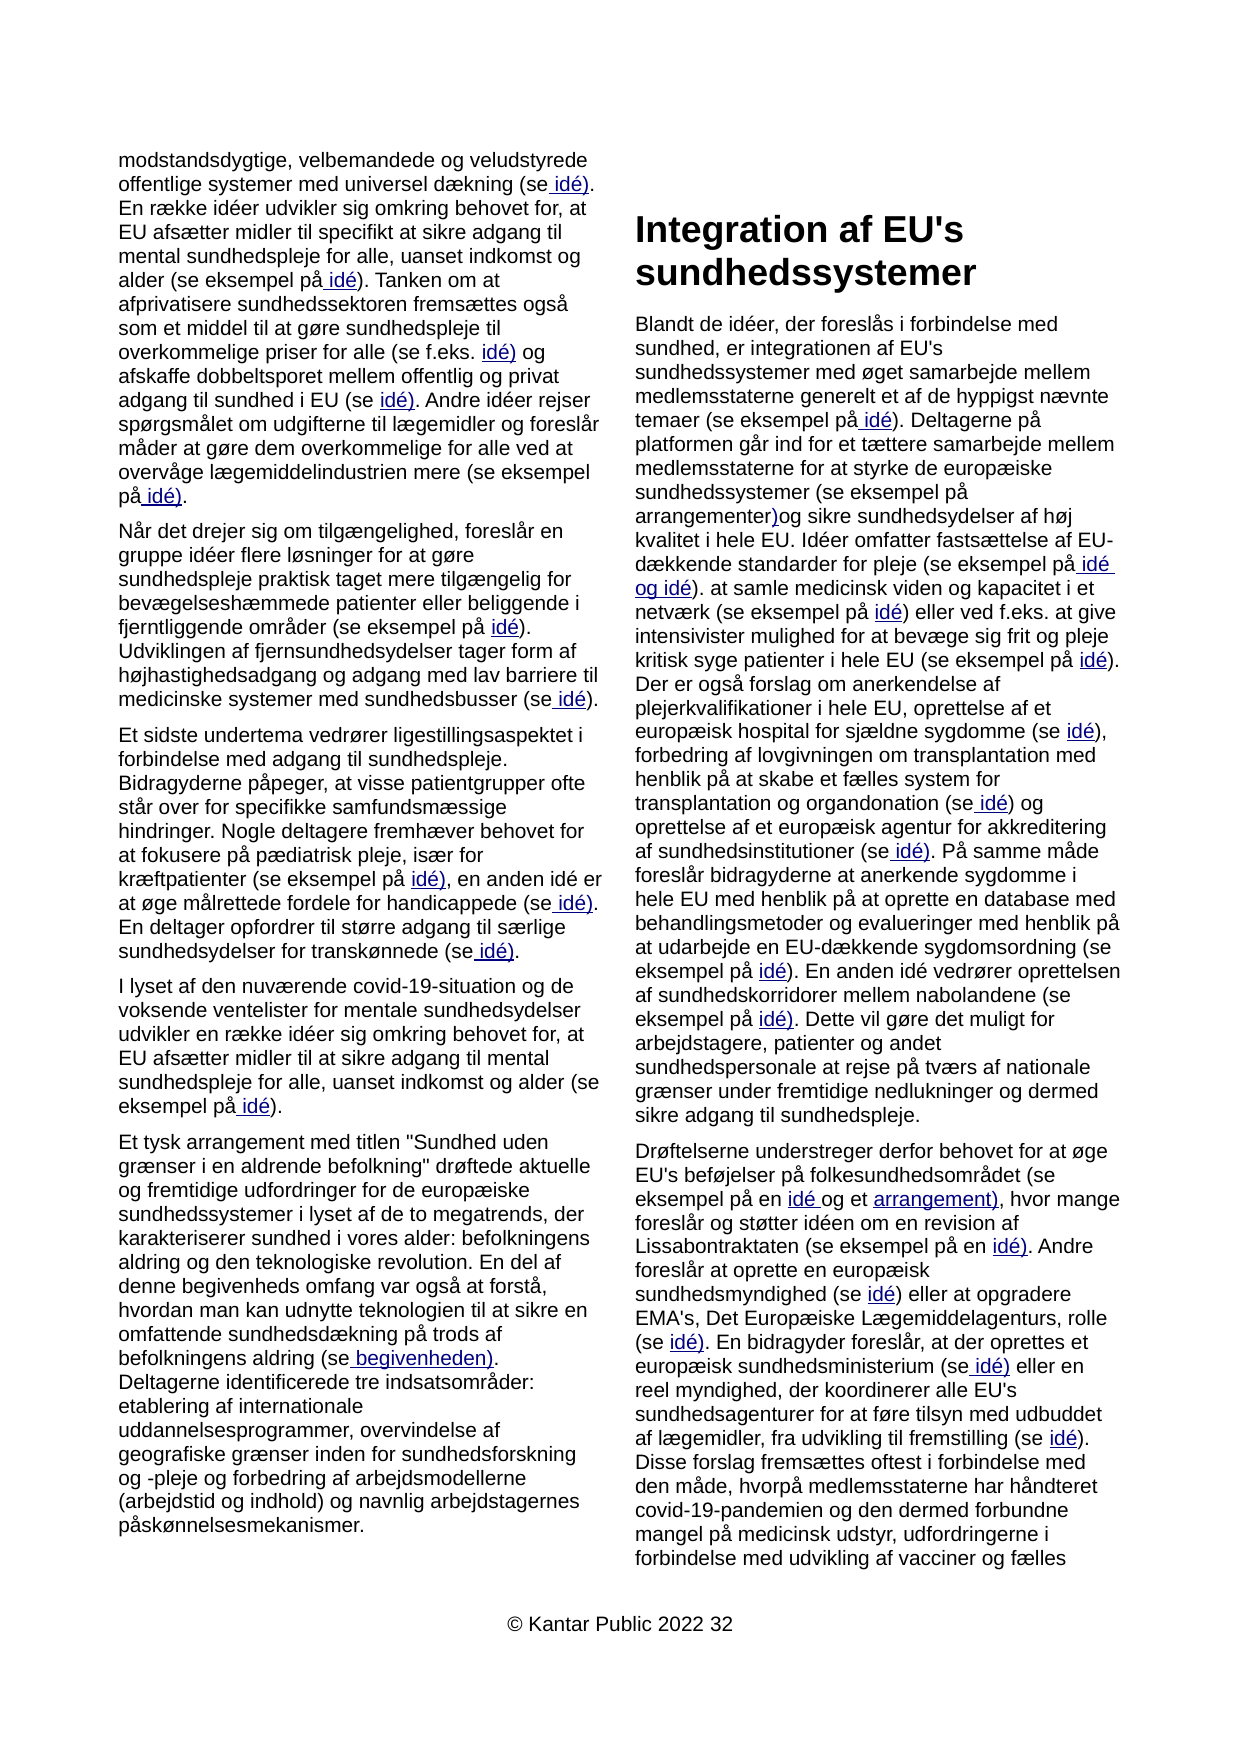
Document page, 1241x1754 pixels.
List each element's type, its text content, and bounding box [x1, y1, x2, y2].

text Blandt de idéer, der foreslås i forbindelse med sundhed, er integrationen af EU's sundhedssystemer med øget samarbejde mellem medlemsstaterne generelt et af de hyppigst nævnte temaer (se eksempel på idé). Deltagerne på platformen går ind for et tættere samarbejde mellem medlemsstaterne for at styrke de europæiske sundhedssystemer (se eksempel på arrangementer)og sikre sundhedsydelser af høj kvalitet i hele EU. Idéer omfatter fastsættelse af EU-dækkende standarder for pleje (se eksempel på idé og idé). at samle medicinsk viden og kapacitet i et netværk (se eksempel på idé) eller ved f.eks. at give intensivister mulighed for at bevæge sig frit og pleje kritisk syge patienter i hele EU (se eksempel på idé). Der er også forslag om anerkendelse af plejerkvalifikationer i hele EU, oprettelse af et europæisk hospital for sjældne sygdomme (se idé), forbedring af lovgivningen om transplantation med henblik på at skabe et fælles system for transplantation og organdonation (se idé) og oprettelse af et europæisk agentur for akkreditering af sundhedsinstitutioner (se idé). På samme måde foreslår bidragyderne at anerkende sygdomme i hele EU med henblik på at oprette en database med behandlingsmetoder og evalueringer med henblik på at udarbejde en EU-dækkende sygdomsordning (se eksempel på idé). En anden idé vedrører oprettelsen af sundhedskorridorer mellem nabolandene (se eksempel på idé). Dette vil gøre det muligt for arbejdstagere, patienter og andet sundhedspersonale at rejse på tværs af nationale grænser under fremtidige nedlukninger og dermed sikre adgang til sundhedspleje. [635, 312, 1122, 1127]
text Når det drejer sig om tilgængelighed, foreslår en gruppe idéer flere løsninger for at gøre sundhedspleje praktisk taget mere tilgængelig for bevægelseshæmmede patienter eller beliggende i fjerntliggende områder (se eksempel på idé). Udviklingen af fjernsundhedsydelser tager form af højhastighedsadgang og adgang med lav barriere til medicinske systemer med sundhedsbusser (se idé). [118, 519, 605, 711]
text Et tysk arrangement med titlen "Sundhed uden grænser i en aldrende befolkning" drøftede aktuelle og fremtidige udfordringer for de europæiske sundhedssystemer i lyset af de to megatrends, der karakteriserer sundhed i vores alder: befolkningens aldring og den teknologiske revolution. En del af denne begivenheds omfang var også at forstå, hvordan man kan udnytte teknologien til at sikre en omfattende sundhedsdækning på trods af befolkningens aldring (se begivenheden). Deltagerne identificerede tre indsatsområder: etablering af internationale uddannelsesprogrammer, overvindelse af geografiske grænser inden for sundhedsforskning og -pleje og forbedring af arbejdsmodellerne (arbejdstid og indhold) og navnlig arbejdstagernes påskønnelsesmekanismer. [118, 1130, 605, 1537]
text Drøftelserne understreger derfor behovet for at øge EU's beføjelser på folkesundhedsområdet (se eksempel på en idé og et arrangement), hvor mange foreslår og støtter idéen om en revision af Lissabontraktaten (se eksempel på en idé). Andre foreslår at oprette en europæisk sundhedsmyndighed (se idé) eller at opgradere EMA's, Det Europæiske Lægemiddelagenturs, rolle (se idé). En bidragyder foreslår, at der oprettes et europæisk sundhedsministerium (se idé) eller en reel myndighed, der koordinerer alle EU's sundhedsagenturer for at føre tilsyn med udbuddet af lægemidler, fra udvikling til fremstilling (se idé). Disse forslag fremsættes oftest i forbindelse med den måde, hvorpå medlemsstaterne har håndteret covid-19-pandemien og den dermed forbundne mangel på medicinsk udstyr, udfordringerne i forbindelse med udvikling af vacciner og fælles [635, 1138, 1122, 1570]
text I lyset af den nuværende covid-19-situation og de voksende ventelister for mentale sundhedsydelser udvikler en række idéer sig omkring behovet for, at EU afsætter midler til at sikre adgang til mental sundhedspleje for alle, uanset indkomst og alder (se eksempel på idé). [118, 974, 605, 1118]
text Et sidste undertema vedrører ligestillingsaspektet i forbindelse med adgang til sundhedspleje. Bidragyderne påpeger, at visse patientgrupper ofte står over for specifikke samfundsmæssige hindringer. Nogle deltagere fremhæver behovet for at fokusere på pædiatrisk pleje, især for kræftpatienter (se eksempel på idé), en anden idé er at øge målrettede fordele for handicappede (se idé). En deltager opfordrer til større adgang til særlige sundhedsydelser for transkønnede (se idé). [118, 723, 605, 962]
text modstandsdygtige, velbemandede og veludstyrede offentlige systemer med universel dækning (se idé). En række idéer udvikler sig omkring behovet for, at EU afsætter midler til specifikt at sikre adgang til mental sundhedspleje for alle, uanset indkomst og alder (se eksempel på idé). Tanken om at afprivatisere sundhedssektoren fremsættes også som et middel til at gøre sundhedspleje til overkommelige priser for alle (se f.eks. idé) og afskaffe dobbeltsporet mellem offentlig og privat adgang til sundhed i EU (se idé). Andre idéer rejser spørgsmålet om udgifterne til lægemidler og foreslår måder at gøre dem overkommelige for alle ved at overvåge lægemiddelindustrien mere (se eksempel på idé). [118, 148, 605, 507]
subtitle Integration af EU's sundhedssystemer [635, 207, 1122, 294]
